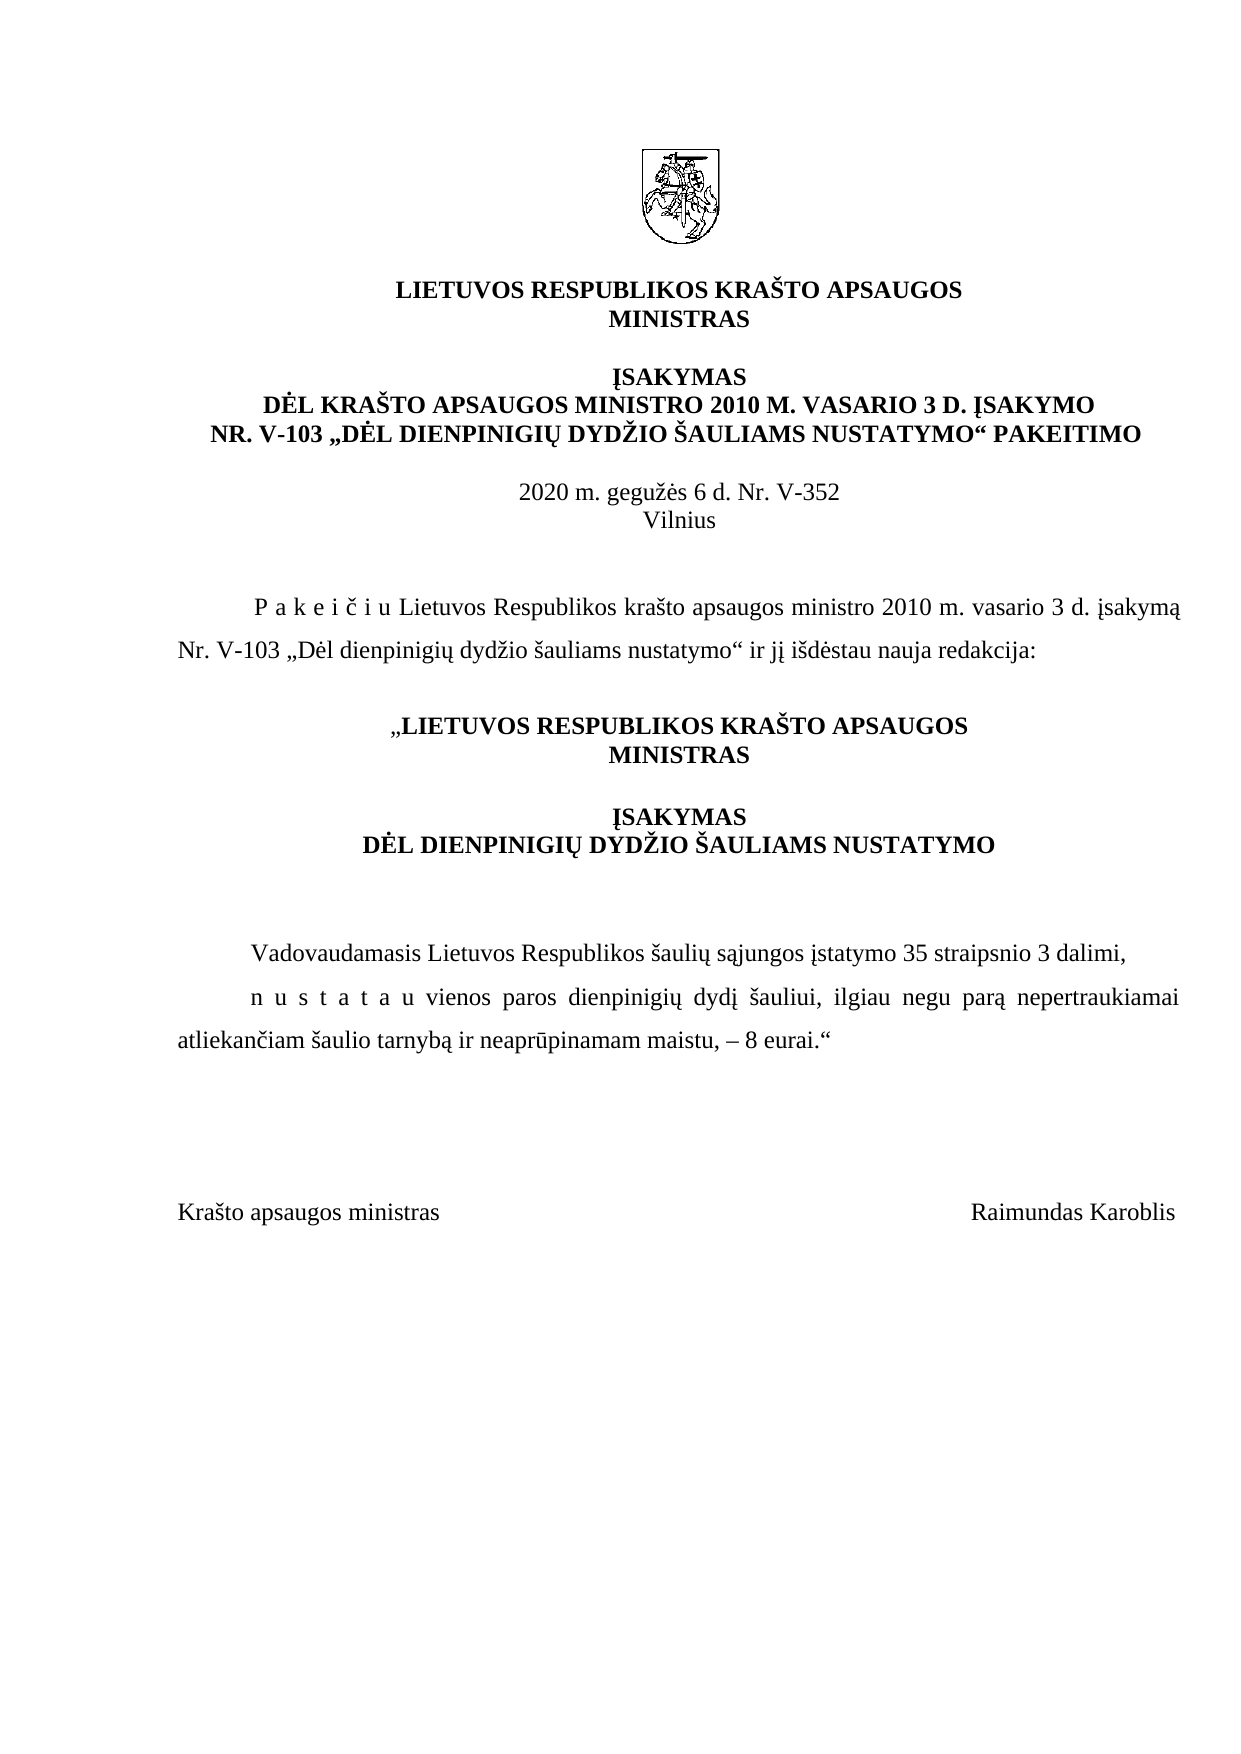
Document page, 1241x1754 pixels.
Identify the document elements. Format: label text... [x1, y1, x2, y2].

text n u s t a t a u vienos paros dienpinigių dydį šauliui, ilgiau negu parą nepertraukiamai atliekančiam šaulio tarnybą ir neaprūpinamam maistu, – 8 eurai.“ [177, 982, 1181, 1053]
text DĖL KRAŠTO APSAUGOS MINISTRO 2010 M. VASARIO 3 D. ĮSAKYMO [177, 391, 1181, 419]
text „LIETUVOS RESPUBLIKOS KRAŠTO APSAUGOS [177, 711, 1181, 740]
text Vilnius [177, 506, 1181, 534]
text NR. V-103 „DĖL Dienpinigių dydžio šauliams nustatymo“ PAKEITIMO [177, 419, 1181, 448]
text ĮSAKYMAS [177, 802, 1181, 830]
text P a k e i č i u Lietuvos Respublikos krašto apsaugos ministro 2010 m. vasario 3 d. įsakymą Nr. V-103 „Dėl dienpinigių dydžio šauliams nustatymo“ ir jį išdėstau nauja redakcija: [177, 592, 1181, 664]
text MINISTRAS [177, 304, 1181, 333]
text ĮSAKYMAS [177, 362, 1181, 391]
text MINISTRAS [177, 740, 1181, 769]
text 2020 m. gegužės 6 d. Nr. V-352 [177, 477, 1181, 506]
text LIETUVOS RESPUBLIKOS KRAŠTO APSAUGOS [177, 276, 1181, 304]
text Krašto apsaugos ministras Raimundas Karoblis [177, 1197, 1181, 1226]
text Vadovaudamasis Lietuvos Respublikos šaulių sąjungos įstatymo 35 straipsnio 3 dalimi, [177, 938, 1181, 967]
text DĖL Dienpinigių dydžio šauliams nustatymo [177, 830, 1181, 859]
